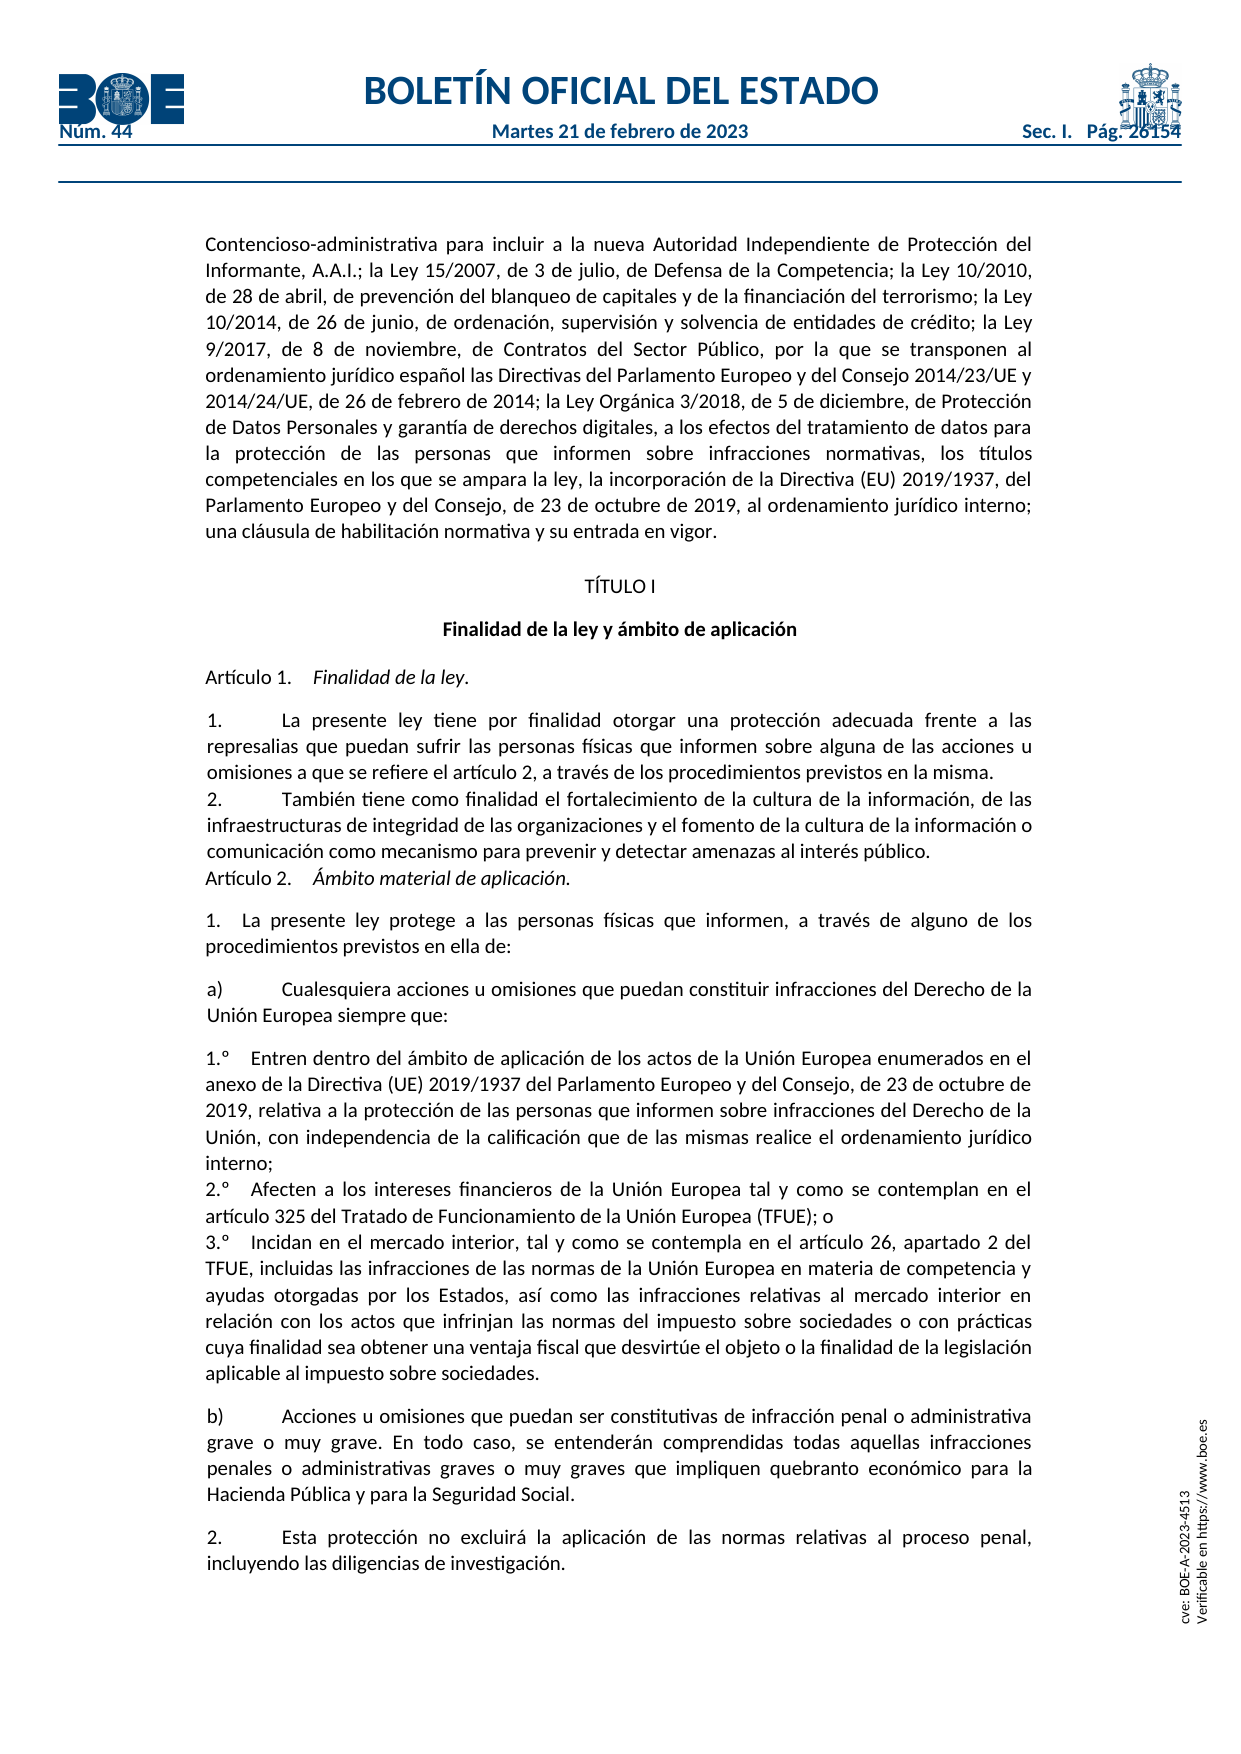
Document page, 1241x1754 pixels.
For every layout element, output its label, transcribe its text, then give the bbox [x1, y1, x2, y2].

text 3.º Incidan en el mercado interior, tal y como se contempla en el artículo 26, apartado 2 del TFUE, incluidas las infracciones de las normas de la Unión Europea en materia de competencia y ayudas otorgadas por los Estados, así como las infracciones relativas al mercado interior en relación con los actos que infrinjan las normas del impuesto sobre sociedades o con prácticas cuya finalidad sea obtener una ventaja fiscal que desvirtúe el objeto o la finalidad de la legislación aplicable al impuesto sobre sociedades. [205, 1229, 1034, 1386]
list La presente ley tiene por finalidad otorgar una protección adecuada frente a las represalias que puedan sufrir las personas físicas que informen sobre alguna de las acciones u omisiones a que se refiere el artículo 2, a través de los procedimientos previstos en la misma. [207, 707, 1034, 785]
list Cualesquiera acciones u omisiones que puedan constituir infracciones del Derecho de la Unión Europea siempre que: [207, 976, 1034, 1028]
text TÍTULO I [219, 573, 1021, 599]
text Contencioso-administrativa para incluir a la nueva Autoridad Independiente de Protección del Informante, A.A.I.; la Ley 15/2007, de 3 de julio, de Defensa de la Competencia; la Ley 10/2010, de 28 de abril, de prevención del blanqueo de capitales y de la financiación del terrorismo; la Ley 10/2014, de 26 de junio, de ordenación, supervisión y solvencia de entidades de crédito; la Ley 9/2017, de 8 de noviembre, de Contratos del Sector Público, por la que se transponen al ordenamiento jurídico español las Directivas del Parlamento Europeo y del Consejo 2014/23/UE y 2014/24/UE, de 26 de febrero de 2014; la Ley Orgánica 3/2018, de 5 de diciembre, de Protección de Datos Personales y garantía de derechos digitales, a los efectos del tratamiento de datos para la protección de las personas que informen sobre infracciones normativas, los títulos competenciales en los que se ampara la ley, la incorporación de la Directiva (EU) 2019/1937, del Parlamento Europeo y del Consejo, de 23 de octubre de 2019, al ordenamiento jurídico interno; una cláusula de habilitación normativa y su entrada en vigor. [205, 231, 1034, 544]
text 1. La presente ley protege a las personas físicas que informen, a través de alguno de los procedimientos previstos en ella de: [205, 907, 1034, 959]
list Esta protección no excluirá la aplicación de las normas relativas al proceso penal, incluyendo las diligencias de investigación. [207, 1524, 1034, 1576]
text 1.º Entren dentro del ámbito de aplicación de los actos de la Unión Europea enumerados en el anexo de la Directiva (UE) 2019/1937 del Parlamento Europeo y del Consejo, de 23 de octubre de 2019, relativa a la protección de las personas que informen sobre infracciones del Derecho de la Unión, con independencia de la calificación que de las mismas realice el ordenamiento jurídico interno; [205, 1045, 1034, 1175]
text Artículo 1. Finalidad de la ley. [205, 664, 1034, 690]
text Artículo 2. Ámbito material de aplicación. [205, 865, 1034, 890]
list Acciones u omisiones que puedan ser constitutivas de infracción penal o administrativa grave o muy grave. En todo caso, se entenderán comprendidas todas aquellas infracciones penales o administrativas graves o muy graves que impliquen quebranto económico para la Hacienda Pública y para la Seguridad Social. [207, 1403, 1034, 1507]
list También tiene como finalidad el fortalecimiento de la cultura de la información, de las infraestructuras de integridad de las organizaciones y el fomento de la cultura de la información o comunicación como mecanismo para prevenir y detectar amenazas al interés público. [207, 786, 1034, 864]
text Finalidad de la ley y ámbito de aplicación [234, 616, 1006, 641]
text 2.º Afecten a los intereses financieros de la Unión Europea tal y como se contemplan en el artículo 325 del Tratado de Funcionamiento de la Unión Europea (TFUE); o [205, 1177, 1034, 1228]
